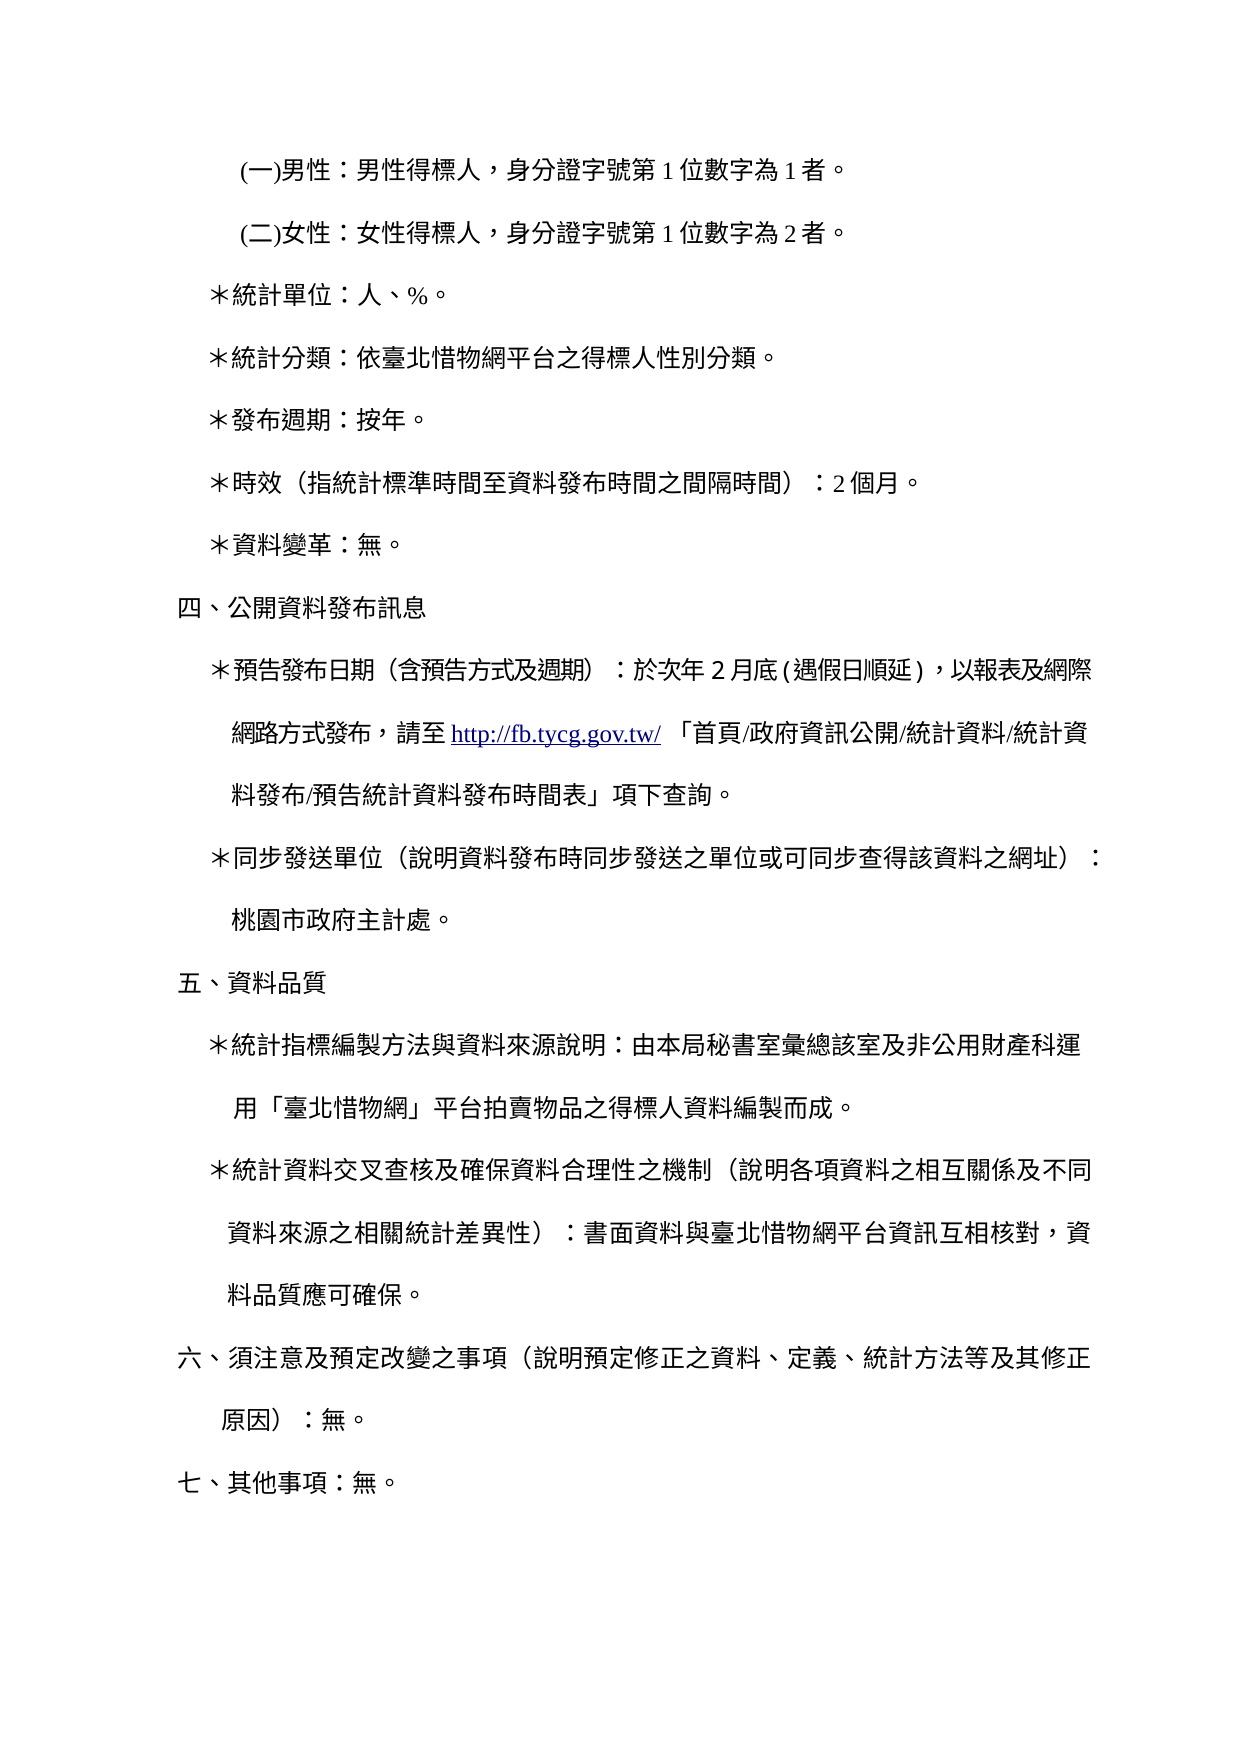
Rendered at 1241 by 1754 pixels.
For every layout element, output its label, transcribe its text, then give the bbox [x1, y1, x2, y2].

text 四、公開資料發布訊息 [177, 564, 1093, 627]
text ＊統計單位：人、%。 [207, 252, 1093, 314]
text 五、資料品質 [177, 939, 1127, 1002]
text ＊統計分類：依臺北惜物網平台之得標人性別分類。 [207, 314, 1078, 377]
text 六、須注意及預定改變之事項（說明預定修正之資料、定義、統計方法等及其修正原因）：無。 [177, 1314, 1093, 1439]
text ＊發布週期：按年。 [207, 377, 1078, 439]
text ＊時效（指統計標準時間至資料發布時間之間隔時間）：2個月。 [208, 439, 1093, 502]
text 七、其他事項：無。 [177, 1439, 1093, 1502]
text ＊統計資料交叉查核及確保資料合理性之機制（說明各項資料之相互關係及不同資料來源之相關統計差異性）：書面資料與臺北惜物網平台資訊互相核對，資料品質應可確保。 [207, 1127, 1093, 1314]
text (二)女性：女性得標人，身分證字號第1位數字為2者。 [240, 189, 1093, 252]
text ＊同步發送單位（說明資料發布時同步發送之單位或可同步查得該資料之網址）：桃園市政府主計處。 [209, 814, 1093, 939]
text ＊預告發布日期（含預告方式及週期）：於次年2月底(遇假日順延)，以報表及網際網路方式發布，請至http://fb.tycg.gov.tw/ 「首頁/政府資訊公開/統計資料/統計資料發布/預告統計資料發布時間表」項下查詢。 [209, 627, 1093, 814]
text ＊資料變革：無。 [208, 502, 1093, 564]
text (一)男性：男性得標人，身分證字號第1位數字為1者。 [240, 127, 1093, 189]
text ＊統計指標編製方法與資料來源說明：由本局秘書室彙總該室及非公用財產科運用「臺北惜物網」平台拍賣物品之得標人資料編製而成。 [206, 1002, 1093, 1127]
